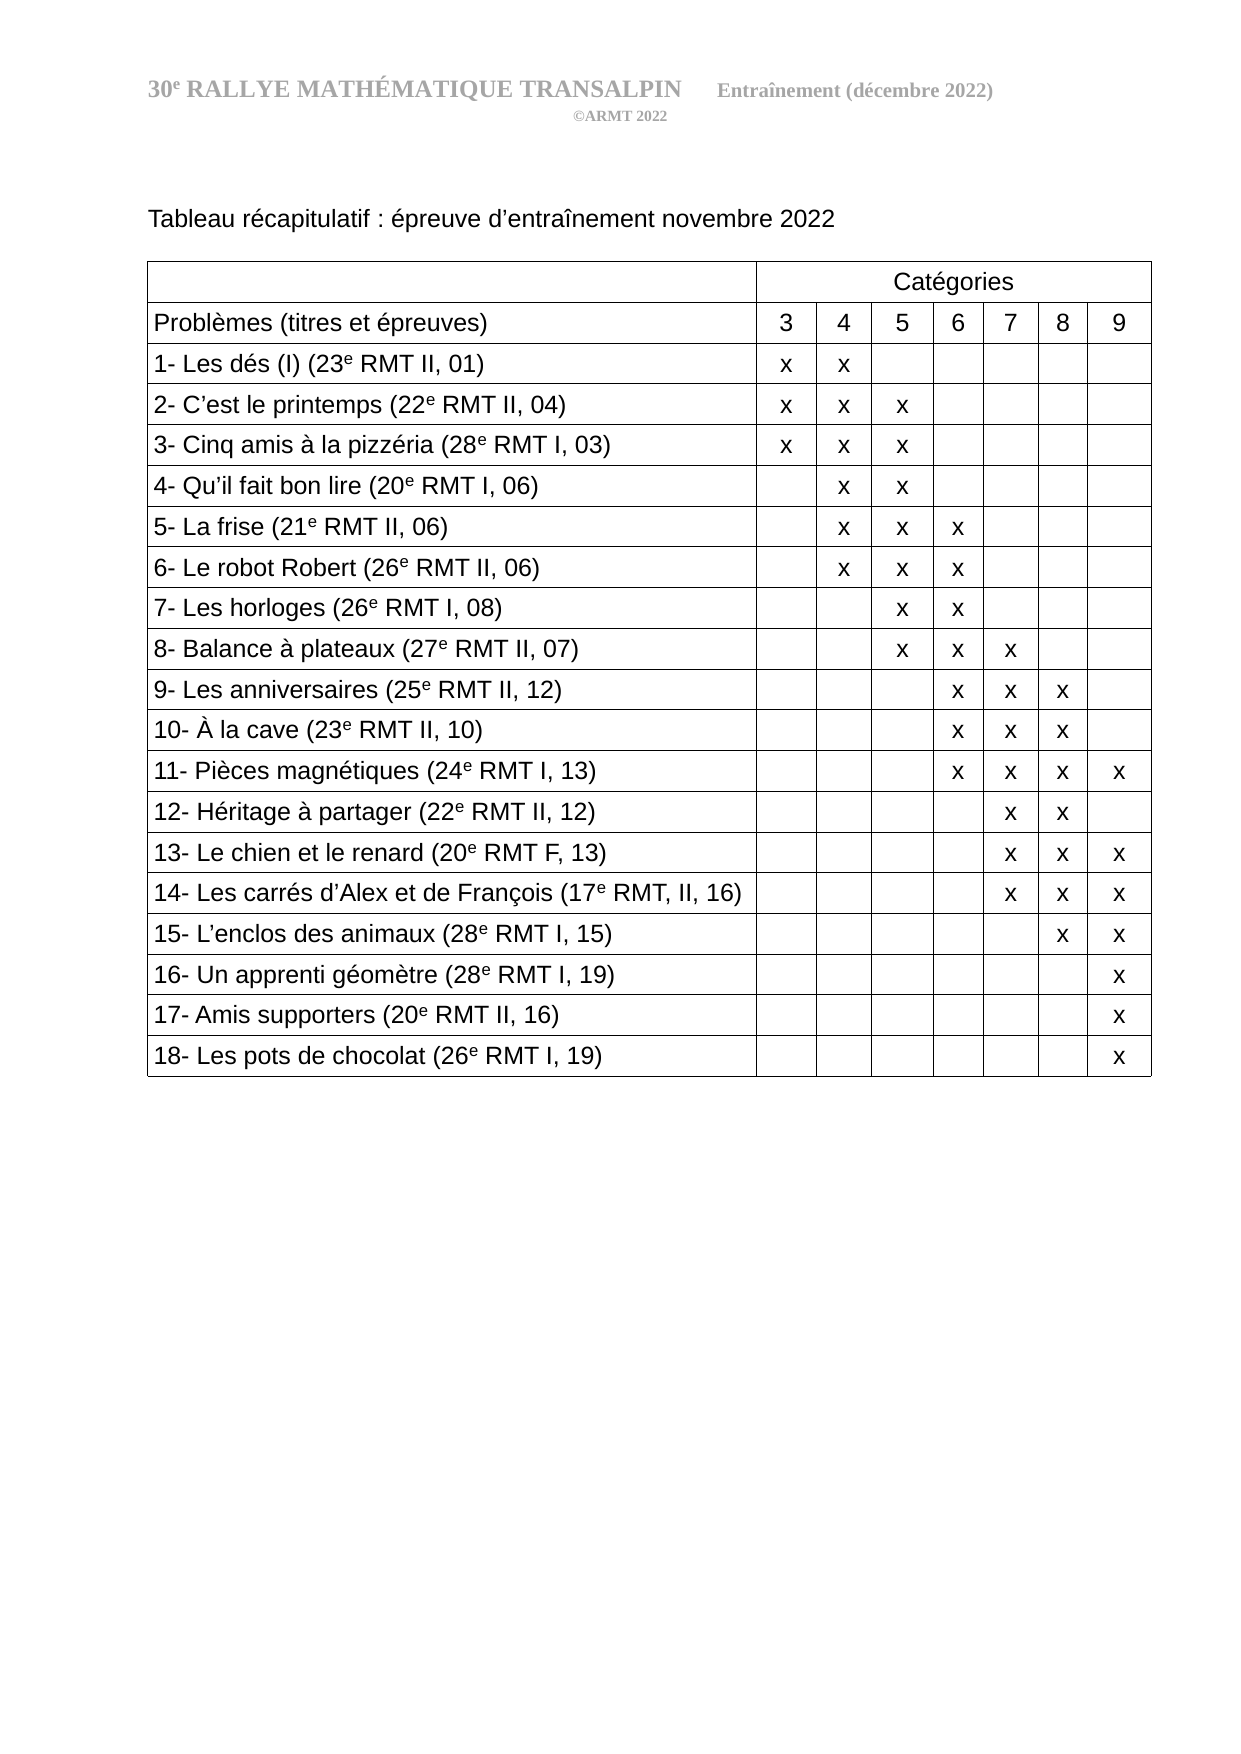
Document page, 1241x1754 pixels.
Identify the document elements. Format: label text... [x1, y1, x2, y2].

table_cell [1039, 547, 1087, 587]
table_cell x [984, 873, 1038, 913]
table_cell 9 [1088, 303, 1151, 343]
table_cell [872, 833, 933, 872]
table_cell 11- Pièces magnétiques (24e RMT I, 13) [148, 751, 756, 791]
table_cell x [1039, 792, 1087, 831]
table_cell [934, 344, 983, 383]
table_cell [1039, 1036, 1087, 1076]
table_cell x [934, 751, 983, 791]
table_cell x [1088, 1036, 1151, 1076]
table_cell [984, 588, 1038, 628]
table_cell 15- L’enclos des animaux (28e RMT I, 15) [148, 914, 756, 953]
table_cell x [1039, 751, 1087, 791]
table_cell [872, 710, 933, 750]
table_header Catégories [757, 262, 1151, 302]
table_cell [1039, 629, 1087, 668]
table_cell [872, 873, 933, 913]
table_cell x [1088, 955, 1151, 994]
table_cell [817, 914, 871, 953]
table_cell [934, 792, 983, 831]
table_cell [934, 384, 983, 424]
table_cell 3- Cinq amis à la pizzéria (28e RMT I, 03) [148, 425, 756, 465]
table_cell [984, 1036, 1038, 1076]
table_cell x [934, 547, 983, 587]
table_cell [1039, 384, 1087, 424]
table_cell [984, 425, 1038, 465]
table_cell 6 [934, 303, 983, 343]
table_cell [1088, 588, 1151, 628]
table_cell [817, 873, 871, 913]
table_cell [817, 629, 871, 668]
table_cell [817, 792, 871, 831]
table_cell [1088, 507, 1151, 546]
table_cell x [984, 833, 1038, 872]
table_cell x [872, 547, 933, 587]
table_cell [1088, 344, 1151, 383]
table_cell [934, 1036, 983, 1076]
table_cell x [1039, 833, 1087, 872]
table_cell [757, 792, 816, 831]
table_cell [817, 955, 871, 994]
table_cell 14- Les carrés d’Alex et de François (17e RMT, II, 16) [148, 873, 756, 913]
table_cell 2- C’est le printemps (22e RMT II, 04) [148, 384, 756, 424]
table_cell x [1088, 873, 1151, 913]
table_cell [934, 914, 983, 953]
table_cell 7- Les horloges (26e RMT I, 08) [148, 588, 756, 628]
table_cell [757, 751, 816, 791]
table_cell x [757, 384, 816, 424]
table_cell [872, 344, 933, 383]
table_cell [757, 710, 816, 750]
table_cell [757, 1036, 816, 1076]
table_cell x [984, 792, 1038, 831]
table_cell x [817, 466, 871, 506]
table_cell [757, 995, 816, 1035]
table_cell [934, 995, 983, 1035]
table_cell [984, 507, 1038, 546]
table_cell x [872, 629, 933, 668]
table_cell [984, 466, 1038, 506]
table_cell x [984, 629, 1038, 668]
table_cell [984, 914, 1038, 953]
table_cell 4 [817, 303, 871, 343]
table_cell [1088, 384, 1151, 424]
table_cell Problèmes (titres et épreuves) [148, 303, 756, 343]
table_cell [1039, 344, 1087, 383]
table_cell x [1088, 914, 1151, 953]
table_cell [934, 466, 983, 506]
table_cell [1039, 466, 1087, 506]
table_cell 10- À la cave (23e RMT II, 10) [148, 710, 756, 750]
table_cell x [934, 507, 983, 546]
table_cell x [817, 344, 871, 383]
table_cell x [934, 670, 983, 709]
table_cell [1088, 425, 1151, 465]
table_cell [817, 995, 871, 1035]
table_cell [872, 914, 933, 953]
table_cell [984, 344, 1038, 383]
table_cell 18- Les pots de chocolat (26e RMT I, 19) [148, 1036, 756, 1076]
table_cell [1088, 547, 1151, 587]
table_cell x [1039, 710, 1087, 750]
table_cell 6- Le robot Robert (26e RMT II, 06) [148, 547, 756, 587]
table_cell [757, 955, 816, 994]
table_cell [757, 466, 816, 506]
table_cell [757, 873, 816, 913]
table_cell [1088, 629, 1151, 668]
table_cell 12- Héritage à partager (22e RMT II, 12) [148, 792, 756, 831]
table_cell [1039, 588, 1087, 628]
table_cell x [1088, 751, 1151, 791]
table_cell [1088, 710, 1151, 750]
table_cell 13- Le chien et le renard (20e RMT F, 13) [148, 833, 756, 872]
table_cell x [1039, 914, 1087, 953]
table_cell [1088, 466, 1151, 506]
table_cell x [984, 670, 1038, 709]
table_cell [872, 955, 933, 994]
table_cell [757, 588, 816, 628]
table_cell 7 [984, 303, 1038, 343]
table_cell [1088, 670, 1151, 709]
table_cell 3 [757, 303, 816, 343]
table_cell [817, 833, 871, 872]
table_cell x [872, 466, 933, 506]
table_cell x [817, 547, 871, 587]
table_cell x [872, 425, 933, 465]
table_cell [817, 710, 871, 750]
table_cell 8 [1039, 303, 1087, 343]
table_cell 17- Amis supporters (20e RMT II, 16) [148, 995, 756, 1035]
table_cell [934, 873, 983, 913]
table_cell [757, 507, 816, 546]
table_cell [984, 384, 1038, 424]
table_cell x [1088, 833, 1151, 872]
table_cell [984, 955, 1038, 994]
table_cell x [817, 507, 871, 546]
table_cell 9- Les anniversaires (25e RMT II, 12) [148, 670, 756, 709]
table_cell x [984, 751, 1038, 791]
table_cell 1- Les dés (I) (23e RMT II, 01) [148, 344, 756, 383]
table_cell [984, 547, 1038, 587]
table_cell [934, 955, 983, 994]
table_cell [817, 751, 871, 791]
table_cell [1039, 507, 1087, 546]
table_cell [872, 792, 933, 831]
table_cell 8- Balance à plateaux (27e RMT II, 07) [148, 629, 756, 668]
table_cell [934, 833, 983, 872]
table_cell x [757, 425, 816, 465]
table_cell [817, 588, 871, 628]
text Tableau récapitulatif : épreuve d’entraînement novembre 2022 [148, 204, 1093, 232]
table_cell x [934, 710, 983, 750]
table_cell [757, 547, 816, 587]
table_cell [1039, 995, 1087, 1035]
table_cell x [1039, 873, 1087, 913]
table_cell [757, 629, 816, 668]
table_cell [817, 670, 871, 709]
table_cell x [872, 507, 933, 546]
table_cell [872, 751, 933, 791]
table_cell x [1039, 670, 1087, 709]
table_cell x [934, 588, 983, 628]
table_cell [1039, 955, 1087, 994]
table_cell x [757, 344, 816, 383]
table_cell 5- La frise (21e RMT II, 06) [148, 507, 756, 546]
table_cell 16- Un apprenti géomètre (28e RMT I, 19) [148, 955, 756, 994]
table_cell x [1088, 995, 1151, 1035]
table_cell [757, 914, 816, 953]
table_cell [817, 1036, 871, 1076]
table_cell [1039, 425, 1087, 465]
table_cell [872, 995, 933, 1035]
table_cell x [872, 588, 933, 628]
table_cell x [984, 710, 1038, 750]
table_cell [934, 425, 983, 465]
table_header [148, 262, 756, 302]
table_cell [757, 670, 816, 709]
table_cell x [872, 384, 933, 424]
table_cell [872, 670, 933, 709]
table_cell x [817, 384, 871, 424]
table_cell [1088, 792, 1151, 831]
table_cell [984, 995, 1038, 1035]
table_cell 4- Qu’il fait bon lire (20e RMT I, 06) [148, 466, 756, 506]
table_cell 5 [872, 303, 933, 343]
table_cell [757, 833, 816, 872]
table_cell x [934, 629, 983, 668]
table_cell [872, 1036, 933, 1076]
table_cell x [817, 425, 871, 465]
